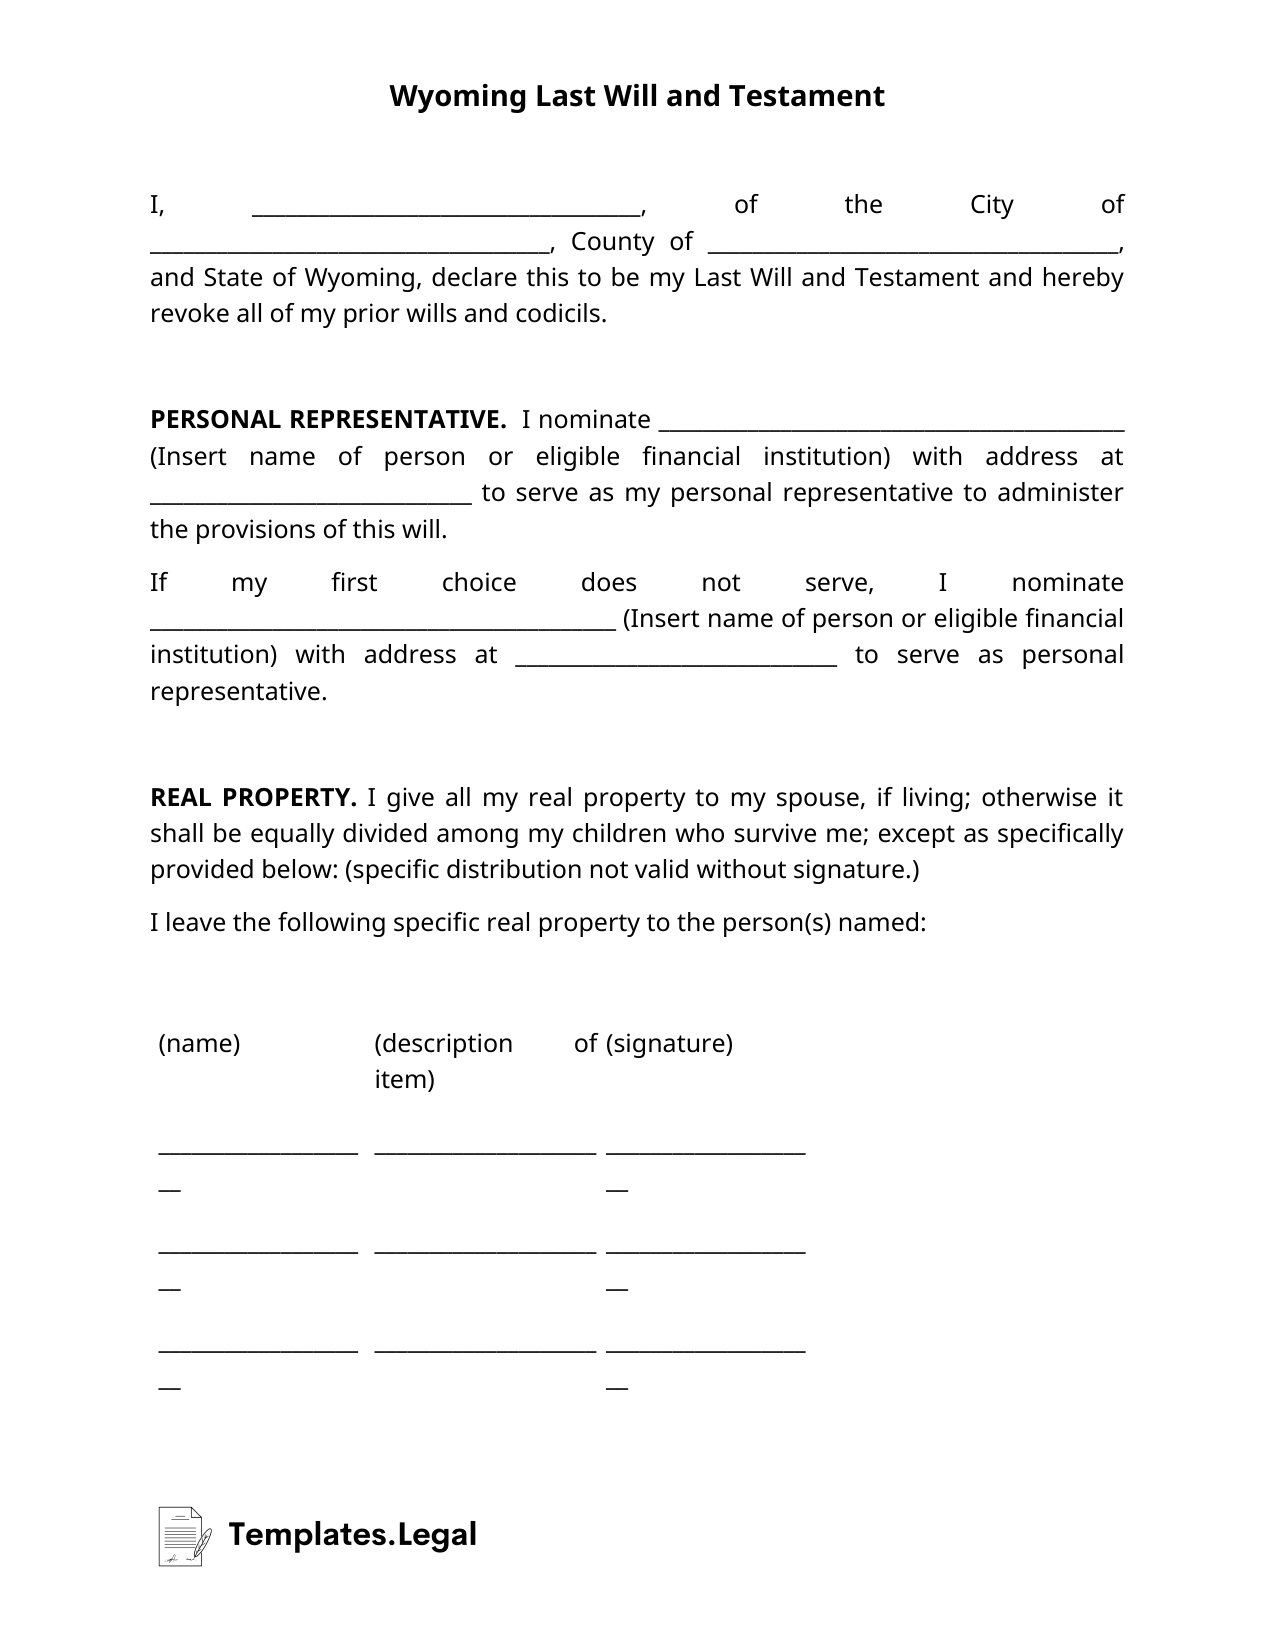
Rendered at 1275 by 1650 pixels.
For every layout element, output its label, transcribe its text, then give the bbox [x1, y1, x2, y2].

table_cell ____________________ [602, 1120, 817, 1219]
table_cell ____________________ [602, 1219, 817, 1318]
table_cell ____________________ [154, 1318, 370, 1417]
table_header [602, 958, 817, 1021]
table_cell ____________________ [154, 1120, 370, 1219]
text Wyoming Last Will and Testament [150, 75, 1125, 115]
text I, ___________________________________, of the City of ____________________________________, County of _____________________________________, and State of Wyoming, declare this to be my Last Will and Testament and hereby revoke all of my prior wills and codicils. [150, 187, 1125, 330]
table_header [154, 958, 226, 1021]
table_cell ____________________ [602, 1318, 817, 1417]
text REAL PROPERTY. I give all my real property to my spouse, if living; otherwise it shall be equally divided among my children who survive me; except as specifically provided below: (specific distribution not valid without signature.) [150, 779, 1125, 886]
text I leave the following specific real property to the person(s) named: [150, 905, 1125, 939]
table_header [298, 958, 370, 1021]
table_cell (name) [154, 1021, 370, 1120]
table_header [226, 958, 298, 1021]
table_header [370, 958, 602, 1021]
table_cell (signature) [602, 1021, 817, 1120]
table_cell (description of item) [370, 1021, 602, 1120]
text PERSONAL REPRESENTATIVE. I nominate __________________________________________ (Insert name of person or eligible financial institution) with address at _____________________________ to serve as my personal representative to administer the provisions of this will. [150, 402, 1125, 545]
table_cell ____________________ [154, 1219, 370, 1318]
table_cell ____________________ [370, 1120, 602, 1219]
text If my first choice does not serve, I nominate __________________________________________ (Insert name of person or eligible financial institution) with address at _____________________________ to serve as personal representative. [150, 564, 1125, 707]
table_cell ____________________ [370, 1219, 602, 1318]
table_cell ____________________ [370, 1318, 602, 1417]
